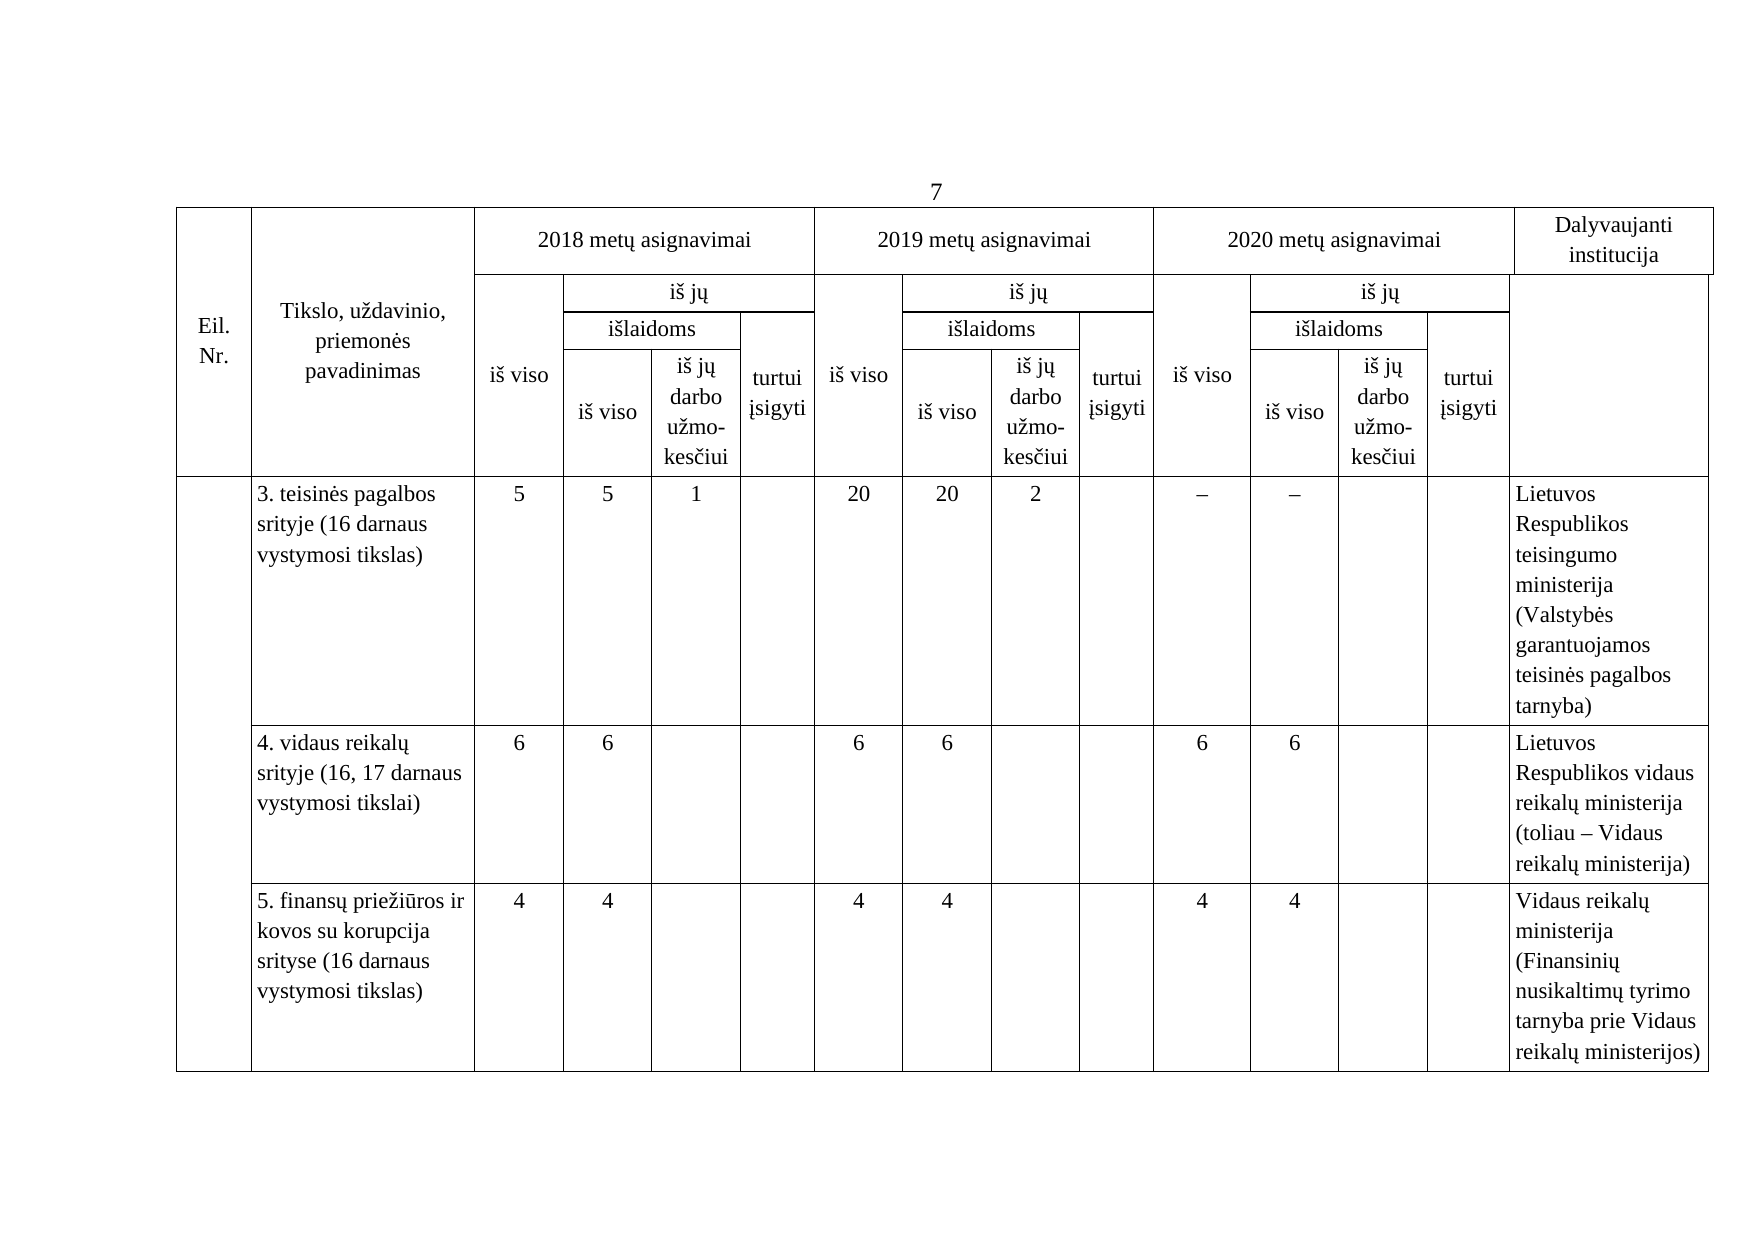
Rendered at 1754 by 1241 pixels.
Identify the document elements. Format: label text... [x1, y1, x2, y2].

table_cell 6 [1251, 726, 1338, 883]
table_cell [1709, 725, 1713, 883]
table_cell [1510, 275, 1708, 476]
table_cell 5 [564, 477, 651, 725]
table_cell turtui įsigyti [1428, 313, 1509, 476]
table_cell iš viso [1251, 350, 1338, 476]
table_cell iš viso [815, 275, 902, 476]
table_header Tikslo, uždavinio, priemonės pavadinimas [252, 208, 474, 476]
table_cell 2 [992, 477, 1079, 725]
table_cell [1339, 884, 1427, 1071]
table_cell [1709, 349, 1713, 476]
table_cell išlaidoms [1251, 313, 1427, 348]
table_header Eil. Nr. [177, 208, 251, 476]
table_cell [1080, 477, 1153, 725]
table_cell [1080, 884, 1153, 1071]
table_cell [1339, 477, 1427, 725]
table_header 2019 metų asignavimai [815, 208, 1153, 274]
table_cell [1709, 275, 1713, 311]
table_cell turtui įsigyti [1080, 313, 1153, 476]
table_cell [1428, 726, 1509, 883]
table_cell [1709, 883, 1713, 1071]
table_cell 6 [564, 726, 651, 883]
table_cell Lietuvos Respublikos vidaus reikalų ministerija (toliau – Vidaus reikalų ministerija) [1510, 726, 1708, 883]
table_cell iš jų darbo užmo-kesčiui [1339, 350, 1427, 476]
table_cell 5 [475, 477, 563, 725]
table_cell [652, 726, 740, 883]
table_cell [1339, 726, 1427, 883]
table_cell – [1251, 477, 1338, 725]
table_cell 4 [1154, 884, 1250, 1071]
table_cell iš viso [903, 350, 991, 476]
table_cell 4 [475, 884, 563, 1071]
table_cell iš jų darbo užmo-kesčiui [652, 350, 740, 476]
table_cell 6 [475, 726, 563, 883]
table_cell iš jų [903, 275, 1153, 311]
table_cell 5. finansų priežiūros ir kovos su korupcija srityse (16 darnaus vystymosi tikslas) [252, 884, 474, 1071]
table_cell [741, 726, 814, 883]
table_cell 3. teisinės pagalbos srityje (16 darnaus vystymosi tikslas) [252, 477, 474, 725]
table_header 2018 metų asignavimai [475, 208, 814, 274]
table_cell iš jų [1251, 275, 1509, 311]
table_cell 20 [903, 477, 991, 725]
table_cell [1709, 476, 1713, 725]
table_cell iš jų [564, 275, 814, 311]
table_cell [741, 884, 814, 1071]
table_cell [992, 884, 1079, 1071]
table_cell [1428, 884, 1509, 1071]
table_cell 20 [815, 477, 902, 725]
table_cell [741, 477, 814, 725]
table_cell 4 [564, 884, 651, 1071]
table_cell iš viso [1154, 275, 1250, 476]
table_cell [177, 477, 251, 1071]
table_cell 1 [652, 477, 740, 725]
table_cell 6 [1154, 726, 1250, 883]
table_cell 6 [903, 726, 991, 883]
table_cell [652, 884, 740, 1071]
table_cell [1428, 477, 1509, 725]
table_cell [992, 726, 1079, 883]
table_cell 4 [815, 884, 902, 1071]
table_cell 6 [815, 726, 902, 883]
table_header Dalyvaujanti institucija [1515, 208, 1713, 274]
table_cell – [1154, 477, 1250, 725]
table_cell [1709, 311, 1713, 348]
table_cell iš viso [475, 275, 563, 476]
table_cell Lietuvos Respublikos teisingumo ministerija (Valstybės garantuojamos teisinės pagalbos tarnyba) [1510, 477, 1708, 725]
table_cell 4 [1251, 884, 1338, 1071]
table_cell išlaidoms [564, 313, 740, 348]
table_cell iš viso [564, 350, 651, 476]
table_cell išlaidoms [903, 313, 1079, 348]
table_cell iš jų darbo užmo-kesčiui [992, 350, 1079, 476]
table_cell Vidaus reikalų ministerija (Finansinių nusikaltimų tyrimo tarnyba prie Vidaus reikalų ministerijos) [1510, 884, 1708, 1071]
table_cell 4. vidaus reikalų srityje (16, 17 darnaus vystymosi tikslai) [252, 726, 474, 883]
table_cell [1080, 726, 1153, 883]
table_cell turtui įsigyti [741, 313, 814, 476]
table_header 2020 metų asignavimai [1154, 208, 1514, 274]
table_cell 4 [903, 884, 991, 1071]
